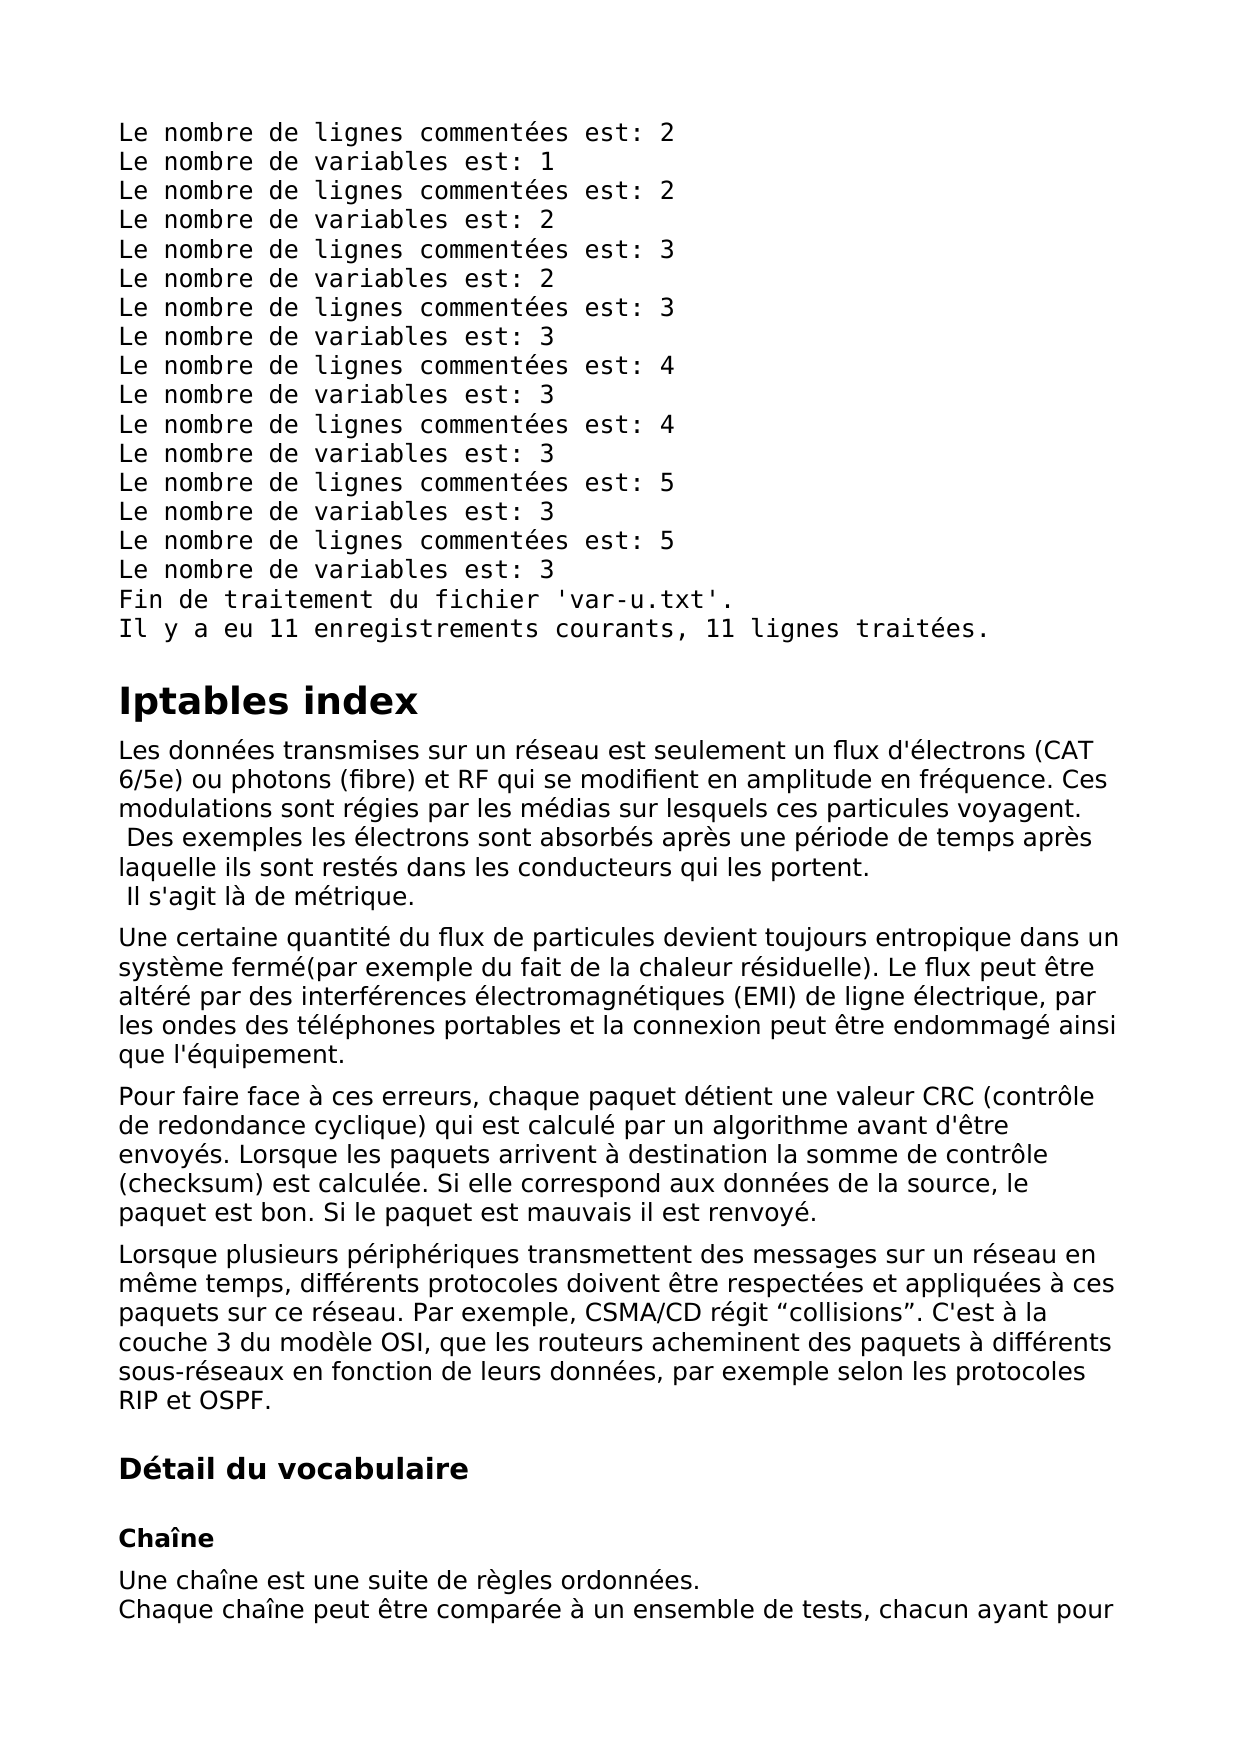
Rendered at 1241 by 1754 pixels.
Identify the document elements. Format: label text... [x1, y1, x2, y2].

subtitle Chaîne [118, 1524, 1122, 1553]
text Le nombre de lignes commentées est: 2 Le nombre de variables est: 1 Le nombre de lignes commentées est: 2 Le nombre de variables est: 2 Le nombre de lignes commentées est: 3 Le nombre de variables est: 2 Le nombre de lignes commentées est: 3 Le nombre de variables est: 3 Le nombre de lignes commentées est: 4 Le nombre de variables est: 3 Le nombre de lignes commentées est: 4 Le nombre de variables est: 3 Le nombre de lignes commentées est: 5 Le nombre de variables est: 3 Le nombre de lignes commentées est: 5 Le nombre de variables est: 3 Fin de traitement du fichier 'var-u.txt'. Il y a eu 11 enregistrements courants, 11 lignes traitées. [118, 118, 1122, 643]
text Lorsque plusieurs périphériques transmettent des messages sur un réseau en même temps, différents protocoles doivent être respectées et appliquées à ces paquets sur ce réseau. Par exemple, CSMA/CD régit “collisions”. C'est à la couche 3 du modèle OSI, que les routeurs acheminent des paquets à différents sous-réseaux en fonction de leurs données, par exemple selon les protocoles RIP et OSPF. [118, 1240, 1122, 1415]
text Les données transmises sur un réseau est seulement un flux d'électrons (CAT 6/5e) ou photons (fibre) et RF qui se modifient en amplitude en fréquence. Ces modulations sont régies par les médias sur lesquels ces particules voyagent. Des exemples les électrons sont absorbés après une période de temps après laquelle ils sont restés dans les conducteurs qui les portent. Il s'agit là de métrique. [118, 736, 1122, 911]
subtitle Détail du vocabulaire [118, 1453, 1122, 1487]
subtitle Iptables index [118, 680, 1122, 723]
text Une chaîne est une suite de règles ordonnées. Chaque chaîne peut être comparée à un ensemble de tests, chacun ayant pour [118, 1566, 1122, 1624]
text Pour faire face à ces erreurs, chaque paquet détient une valeur CRC (contrôle de redondance cyclique) qui est calculé par un algorithme avant d'être envoyés. Lorsque les paquets arrivent à destination la somme de contrôle (checksum) est calculée. Si elle correspond aux données de la source, le paquet est bon. Si le paquet est mauvais il est renvoyé. [118, 1082, 1122, 1228]
text Une certaine quantité du flux de particules devient toujours entropique dans un système fermé(par exemple du fait de la chaleur résiduelle). Le flux peut être altéré par des interférences électromagnétiques (EMI) de ligne électrique, par les ondes des téléphones portables et la connexion peut être endommagé ainsi que l'équipement. [118, 923, 1122, 1069]
